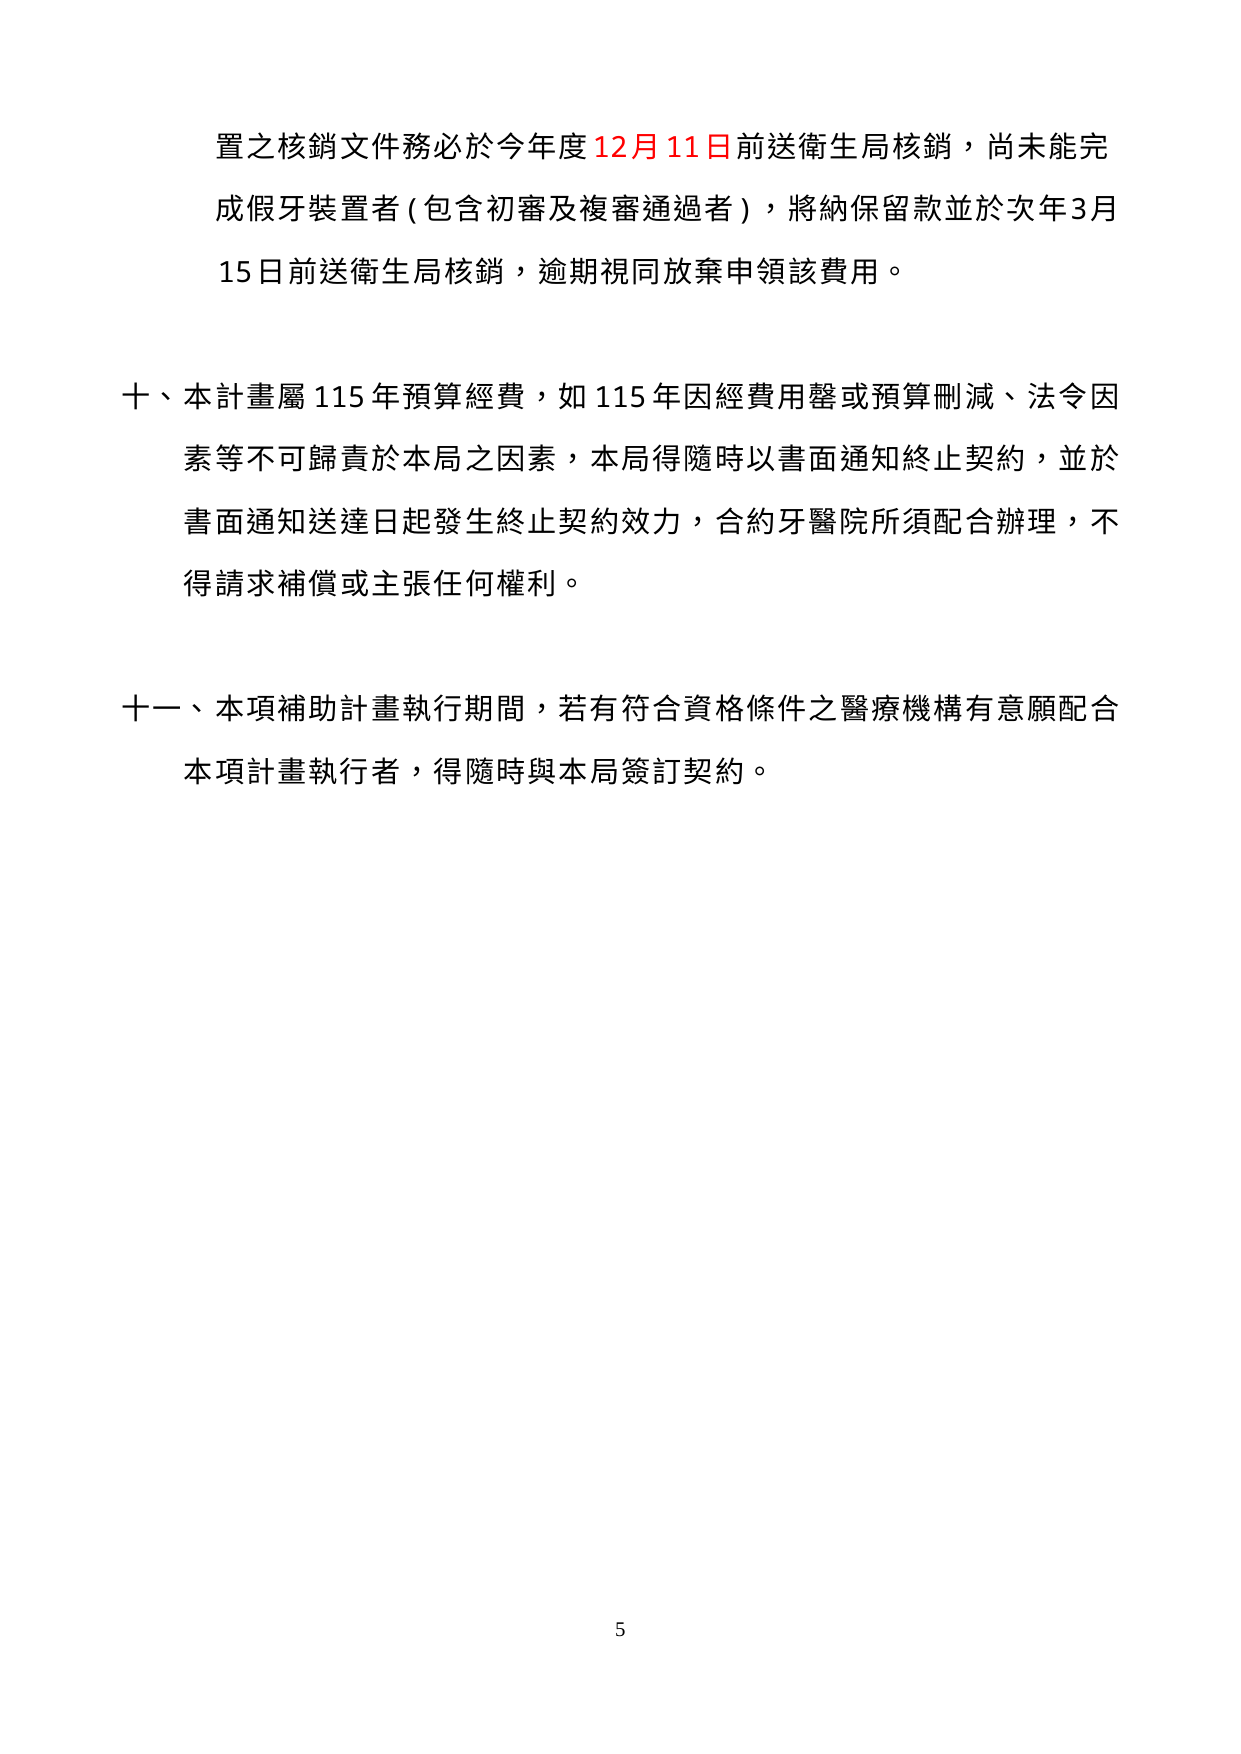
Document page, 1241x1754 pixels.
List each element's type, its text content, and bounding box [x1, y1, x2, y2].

text 十、本計畫屬115年預算經費，如115年因經費用罄或預算刪減、法令因素等不可歸責於本局之因素，本局得隨時以書面通知終止契約，並於書面通知送達日起發生終止契約效力，合約牙醫院所須配合辦理，不得請求補償或主張任何權利。 [120, 353, 1120, 665]
text 置之核銷文件務必於今年度12月11日前送衛生局核銷，尚未能完成假牙裝置者(包含初審及複審通過者)，將納保留款並於次年3月15日前送衛生局核銷，逾期視同放棄申領該費用。 [145, 103, 1120, 353]
text 十一、本項補助計畫執行期間，若有符合資格條件之醫療機構有意願配合本項計畫執行者，得隨時與本局簽訂契約。 [120, 665, 1120, 790]
